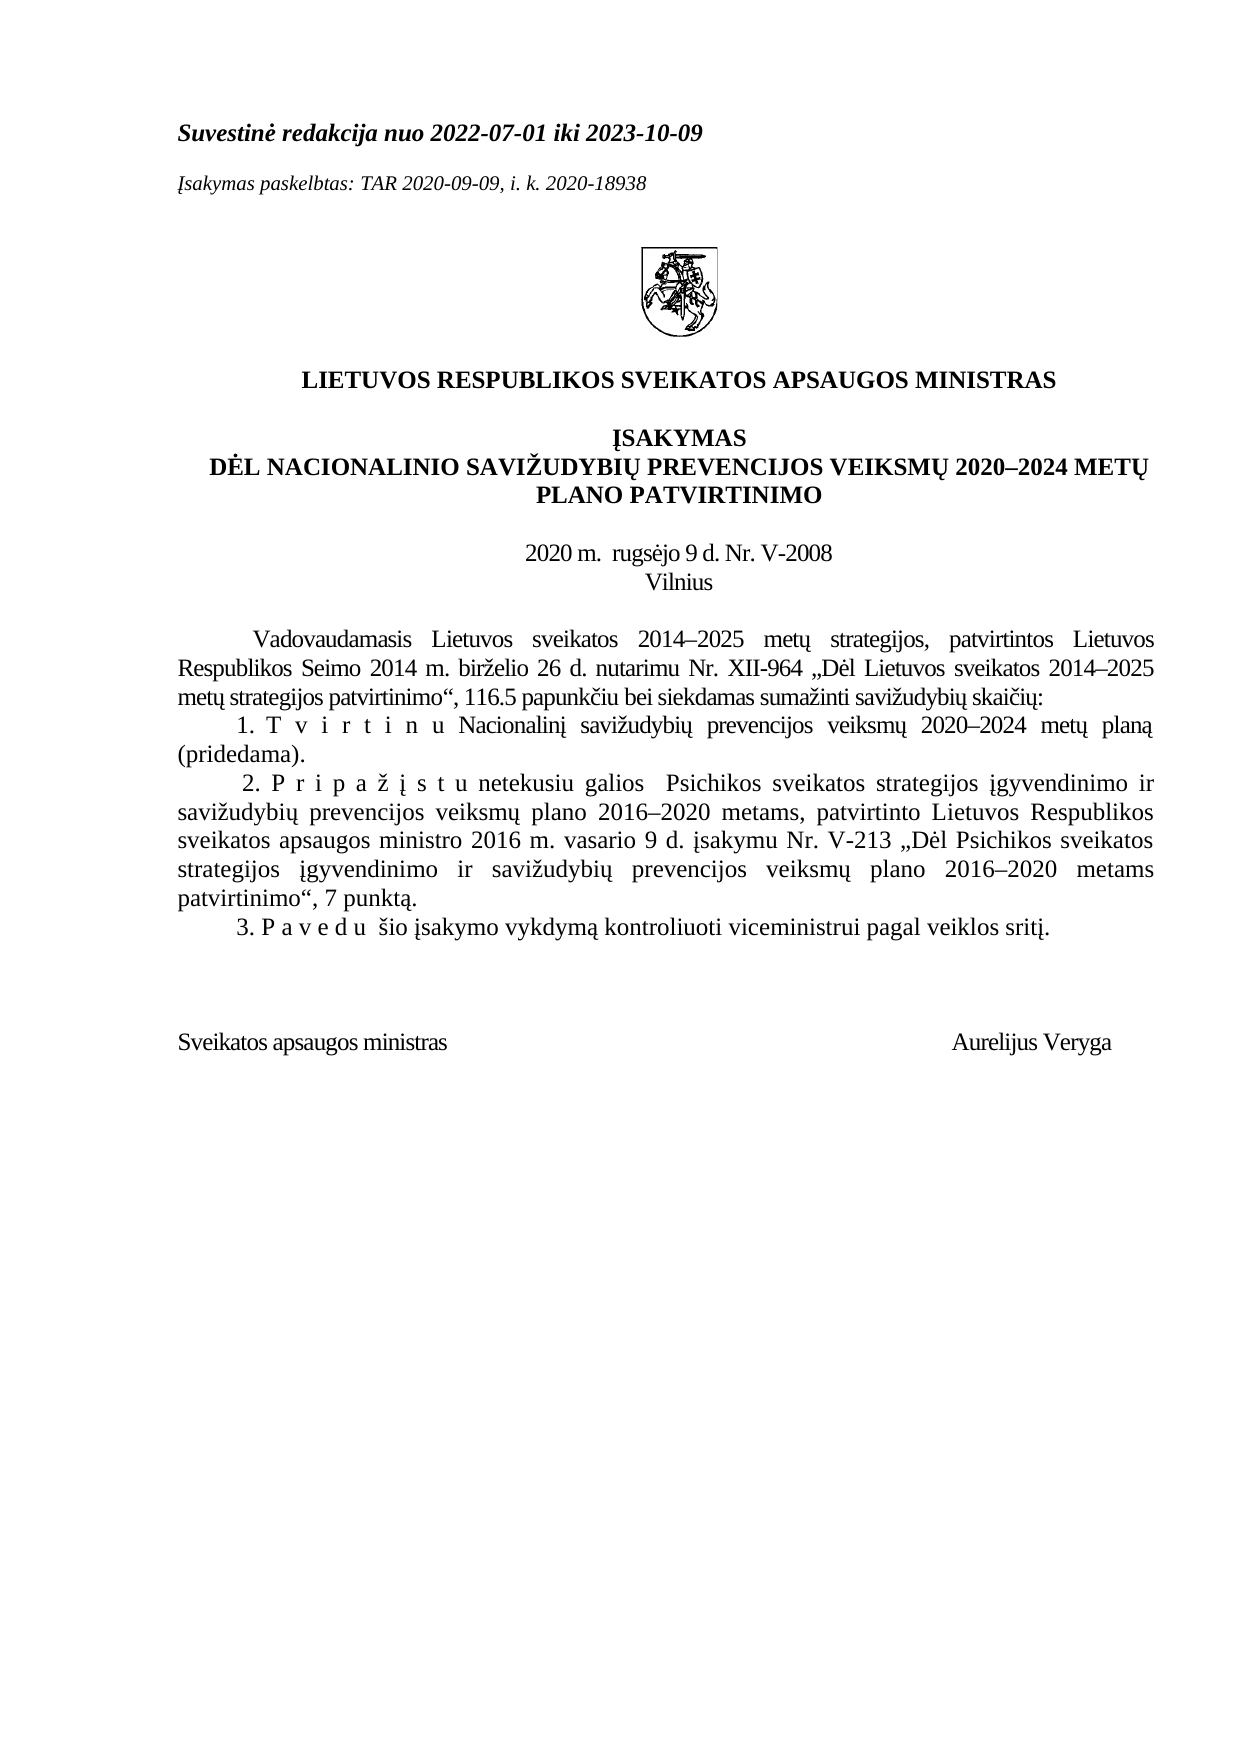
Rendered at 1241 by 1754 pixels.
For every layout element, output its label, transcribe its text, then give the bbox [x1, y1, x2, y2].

text 2. P r i p a ž į s t u netekusiu galios Psichikos sveikatos strategijos įgyvendinimo ir savižudybių prevencijos veiksmų plano 2016–2020 metams, patvirtinto Lietuvos Respublikos sveikatos apsaugos ministro 2016 m. vasario 9 d. įsakymu Nr. V-213 „Dėl Psichikos sveikatos strategijos įgyvendinimo ir savižudybių prevencijos veiksmų plano 2016–2020 metams patvirtinimo“, 7 punktą. [177, 768, 1155, 912]
text 2020 m. rugsėjo 9 d. Nr. V-2008 [177, 538, 1181, 567]
text ĮSAKYMAS [177, 423, 1181, 452]
text Sveikatos apsaugos ministras Aurelijus Veryga [177, 1027, 1155, 1056]
text Įsakymas paskelbtas: TAR 2020-09-09, i. k. 2020-18938 [177, 171, 1181, 195]
text Suvestinė redakcija nuo 2022-07-01 iki 2023-10-09 [177, 118, 1181, 147]
text 3. P a v e d u šio įsakymo vykdymą kontroliuoti viceministrui pagal veiklos sritį. [177, 912, 1155, 941]
text Vadovaudamasis Lietuvos sveikatos 2014–2025 metų strategijos, patvirtintos Lietuvos Respublikos Seimo 2014 m. birželio 26 d. nutarimu Nr. XII-964 „Dėl Lietuvos sveikatos 2014–2025 metų strategijos patvirtinimo“, 116.5 papunkčiu bei siekdamas sumažinti savižudybių skaičių: [177, 624, 1155, 711]
text 1. T v i r t i n u Nacionalinį savižudybių prevencijos veiksmų 2020–2024 metų planą (pridedama). [177, 711, 1155, 768]
text Vilnius [177, 567, 1181, 596]
text DĖL NACIONALINIO SAVIŽUDYBIŲ PREVENCIJOS VEIKSMŲ 2020–2024 METŲ PLANO PATVIRTINIMO [177, 452, 1181, 509]
text LIETUVOS RESPUBLIKOS SVEIKATOS APSAUGOS MINISTRAS [177, 366, 1181, 394]
